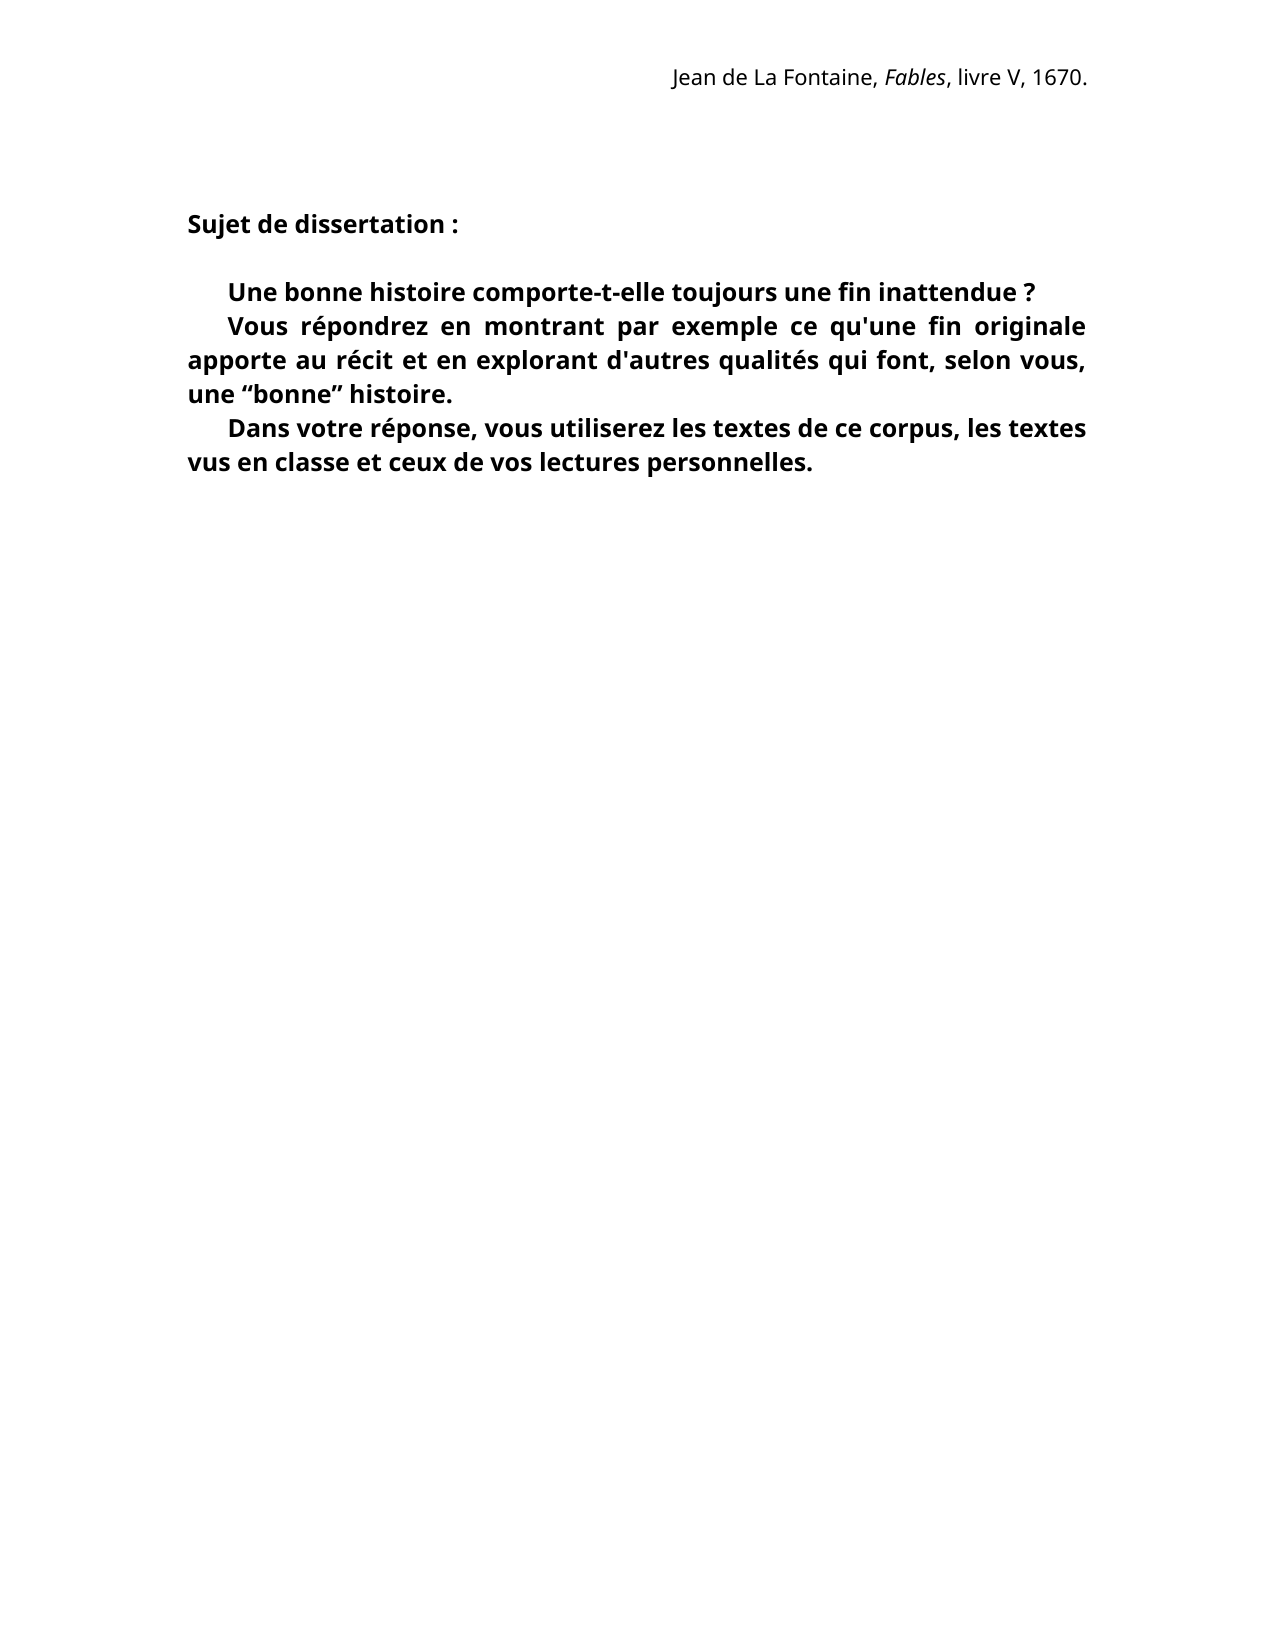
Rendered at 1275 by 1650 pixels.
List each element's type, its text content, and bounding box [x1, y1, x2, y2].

text Dans votre réponse, vous utiliserez les textes de ce corpus, les textes vus en classe et ceux de vos lectures personnelles. [187, 411, 1087, 479]
text Une bonne histoire comporte-t-elle toujours une fin inattendue ? [187, 275, 1087, 309]
text Sujet de dissertation : [187, 207, 1087, 241]
text Vous répondrez en montrant par exemple ce qu'une fin originale apporte au récit et en explorant d'autres qualités qui font, selon vous, une “bonne” histoire. [187, 309, 1087, 411]
text Jean de La Fontaine, Fables, livre V, 1670. [187, 62, 1087, 92]
